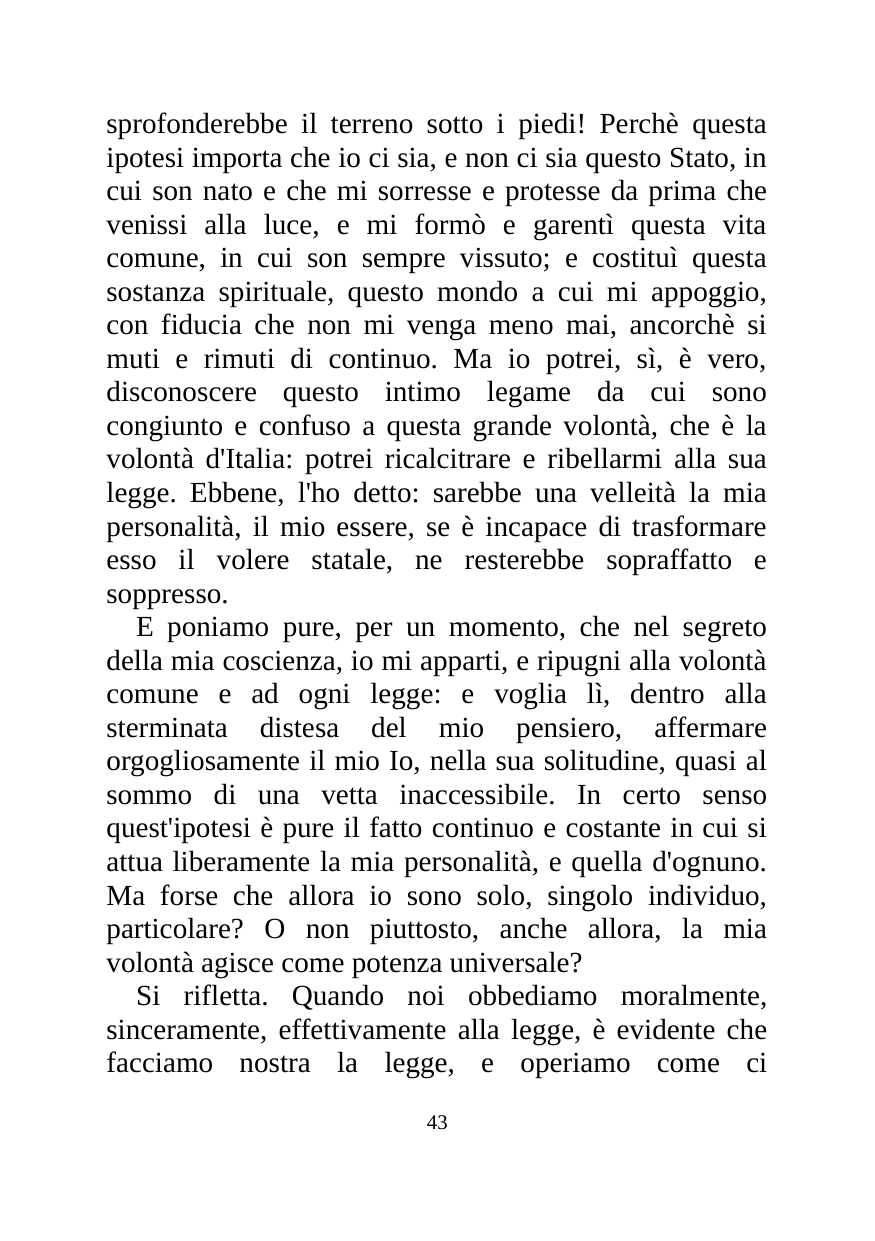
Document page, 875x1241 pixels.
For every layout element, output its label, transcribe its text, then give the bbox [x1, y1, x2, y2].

text E poniamo pure, per un momento, che nel segreto della mia coscienza, io mi apparti, e ripugni alla volontà comune e ad ogni legge: e voglia lì, dentro alla sterminata distesa del mio pensiero, affermare orgogliosamente il mio Io, nella sua solitudine, quasi al sommo di una vetta inaccessibile. In certo senso quest'ipotesi è pure il fatto continuo e costante in cui si attua liberamente la mia personalità, e quella d'ognuno. Ma forse che allora io sono solo, singolo individuo, particolare? O non piuttosto, anche allora, la mia volontà agisce come potenza universale? [106, 609, 768, 978]
text Si rifletta. Quando noi obbediamo moralmente, sinceramente, effettivamente alla legge, è evidente che facciamo nostra la legge, e operiamo come ci [106, 978, 768, 1079]
text sprofonderebbe il terreno sotto i piedi! Perchè questa ipotesi importa che io ci sia, e non ci sia questo Stato, in cui son nato e che mi sorresse e protesse da prima che venissi alla luce, e mi formò e garentì questa vita comune, in cui son sempre vissuto; e costituì questa sostanza spirituale, questo mondo a cui mi appoggio, con fiducia che non mi venga meno mai, ancorchè si muti e rimuti di continuo. Ma io potrei, sì, è vero, disconoscere questo intimo legame da cui sono congiunto e confuso a questa grande volontà, che è la volontà d'Italia: potrei ricalcitrare e ribellarmi alla sua legge. Ebbene, l'ho detto: sarebbe una velleità la mia personalità, il mio essere, se è incapace di trasformare esso il volere statale, ne resterebbe sopraffatto e soppresso. [106, 106, 768, 609]
